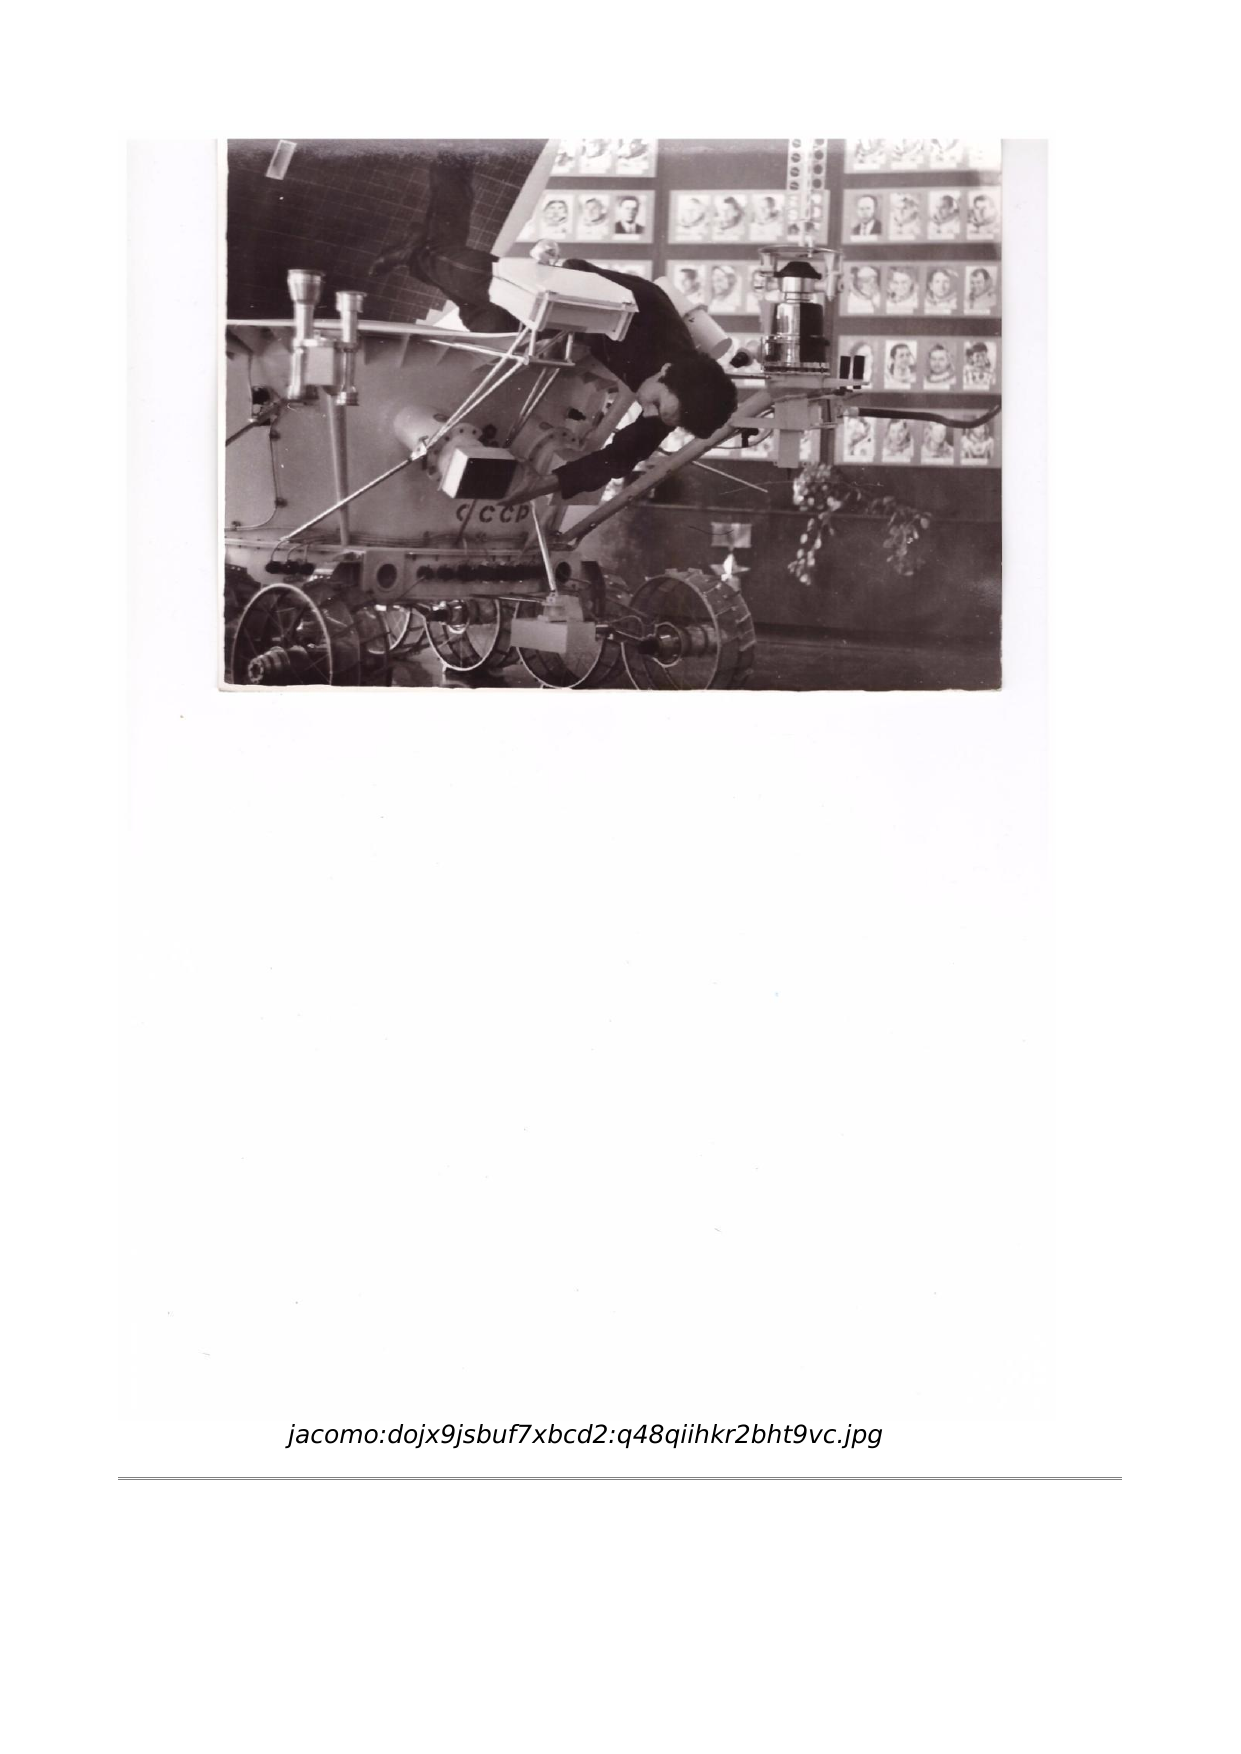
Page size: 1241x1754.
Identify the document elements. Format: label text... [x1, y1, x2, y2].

picture [118, 130, 1056, 1421]
text jacomo:dojx9jsbuf7xbcd2:q48qiihkr2bht9vc.jpg [118, 1421, 1056, 1450]
